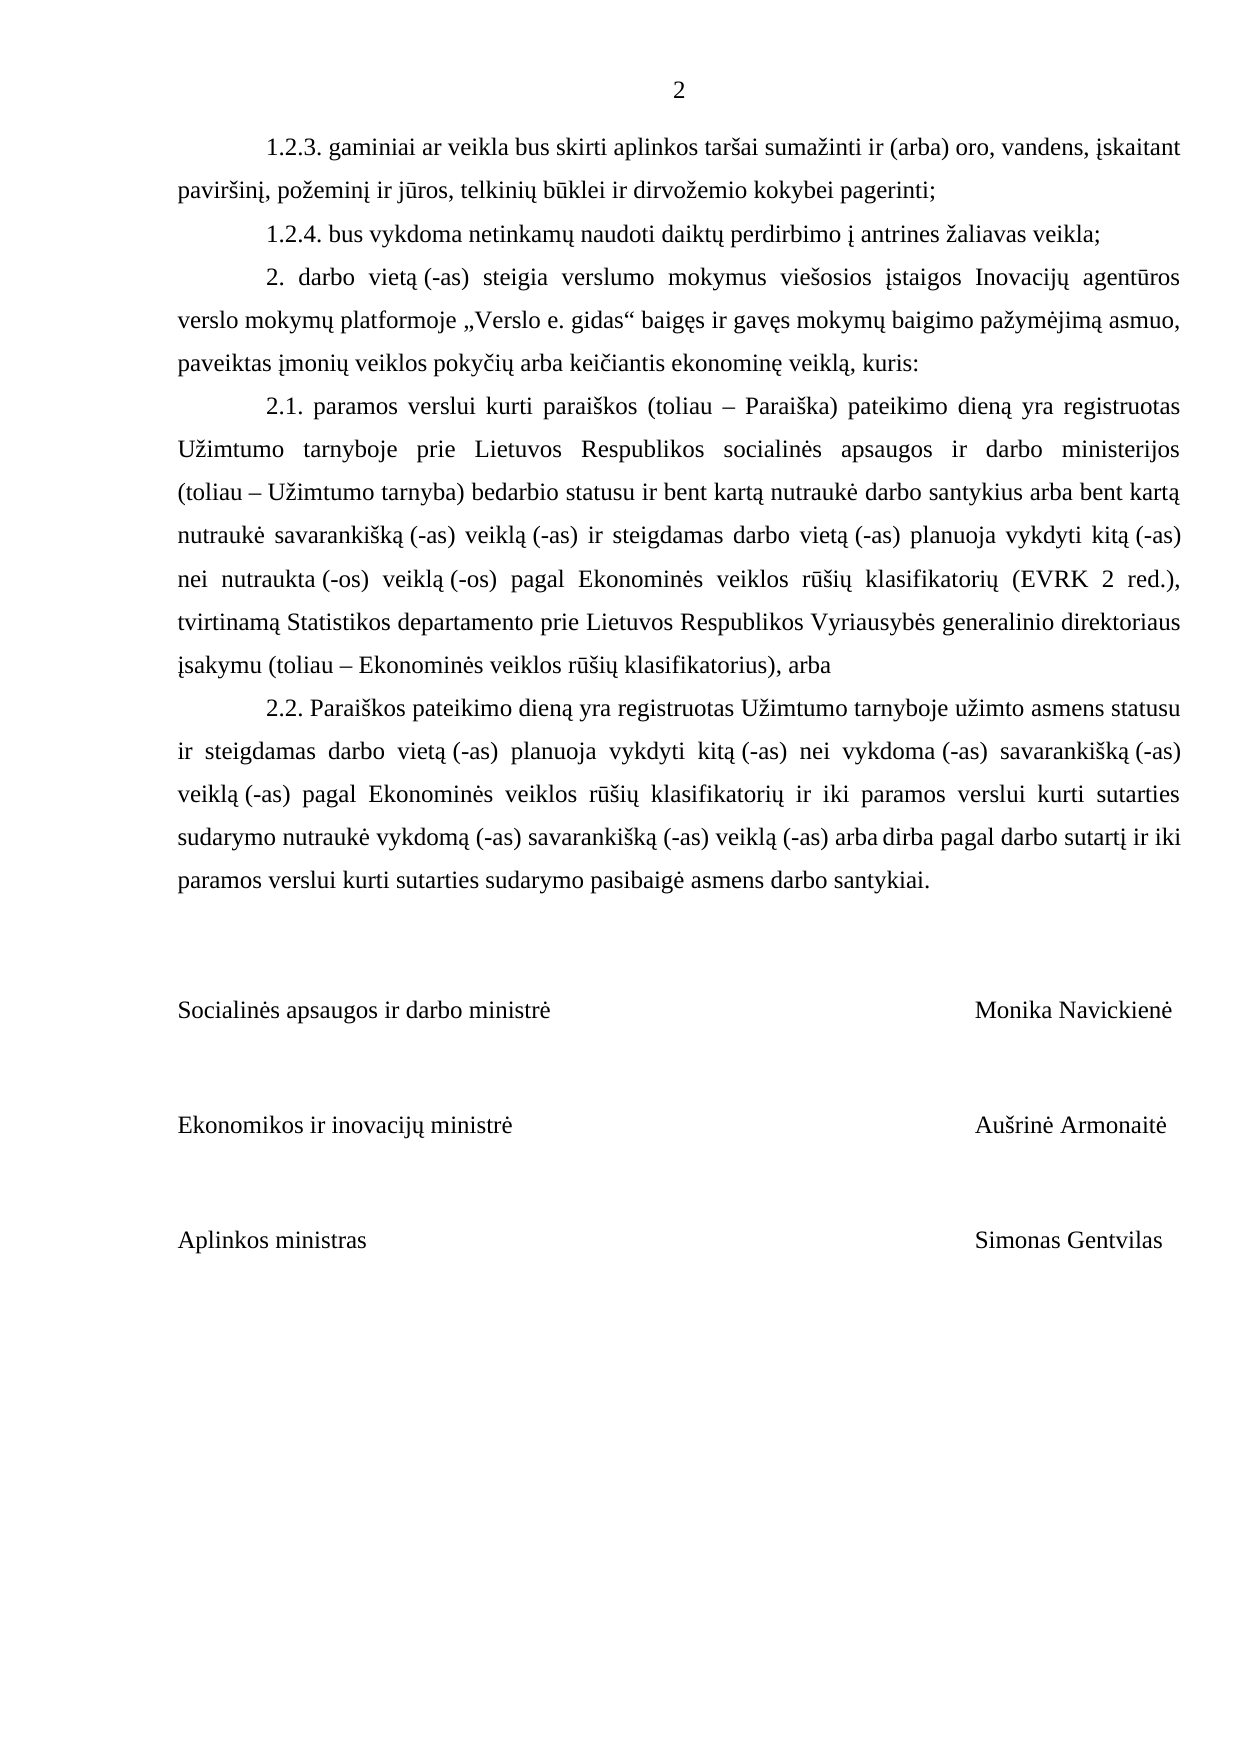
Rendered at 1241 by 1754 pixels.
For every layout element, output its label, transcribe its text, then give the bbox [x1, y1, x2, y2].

text 2.2. Paraiškos pateikimo dieną yra registruotas Užimtumo tarnyboje užimto asmens statusu ir steigdamas darbo vietą (-as) planuoja vykdyti kitą (-as) nei vykdoma (-as) savarankišką (-as) veiklą (-as) pagal Ekonominės veiklos rūšių klasifikatorių ir iki paramos verslui kurti sutarties sudarymo nutraukė vykdomą (-as) savarankišką (-as) veiklą (-as) arba dirba pagal darbo sutartį ir iki paramos verslui kurti sutarties sudarymo pasibaigė asmens darbo santykiai. [177, 693, 1181, 894]
text 2.1. paramos verslui kurti paraiškos (toliau – Paraiška) pateikimo dieną yra registruotas Užimtumo tarnyboje prie Lietuvos Respublikos socialinės apsaugos ir darbo ministerijos (toliau – Užimtumo tarnyba) bedarbio statusu ir bent kartą nutraukė darbo santykius arba bent kartą nutraukė savarankišką (-as) veiklą (-as) ir steigdamas darbo vietą (-as) planuoja vykdyti kitą (-as) nei nutraukta (-os) veiklą (-os) pagal Ekonominės veiklos rūšių klasifikatorių (EVRK 2 red.), tvirtinamą Statistikos departamento prie Lietuvos Respublikos Vyriausybės generalinio direktoriaus įsakymu (toliau – Ekonominės veiklos rūšių klasifikatorius), arba [177, 391, 1181, 679]
text Socialinės apsaugos ir darbo ministrė Monika Navickienė [177, 995, 1181, 1024]
text Ekonomikos ir inovacijų ministrė Aušrinė Armonaitė [177, 1110, 1181, 1139]
text 2. darbo vietą (-as) steigia verslumo mokymus viešosios įstaigos Inovacijų agentūros verslo mokymų platformoje „Verslo e. gidas“ baigęs ir gavęs mokymų baigimo pažymėjimą asmuo, paveiktas įmonių veiklos pokyčių arba keičiantis ekonominę veiklą, kuris: [177, 262, 1181, 377]
text 1.2.3. gaminiai ar veikla bus skirti aplinkos taršai sumažinti ir (arba) oro, vandens, įskaitant paviršinį, požeminį ir jūros, telkinių būklei ir dirvožemio kokybei pagerinti; [177, 132, 1181, 204]
text 1.2.4. bus vykdoma netinkamų naudoti daiktų perdirbimo į antrines žaliavas veikla; [177, 219, 1181, 247]
text Aplinkos ministras Simonas Gentvilas [177, 1225, 1181, 1254]
